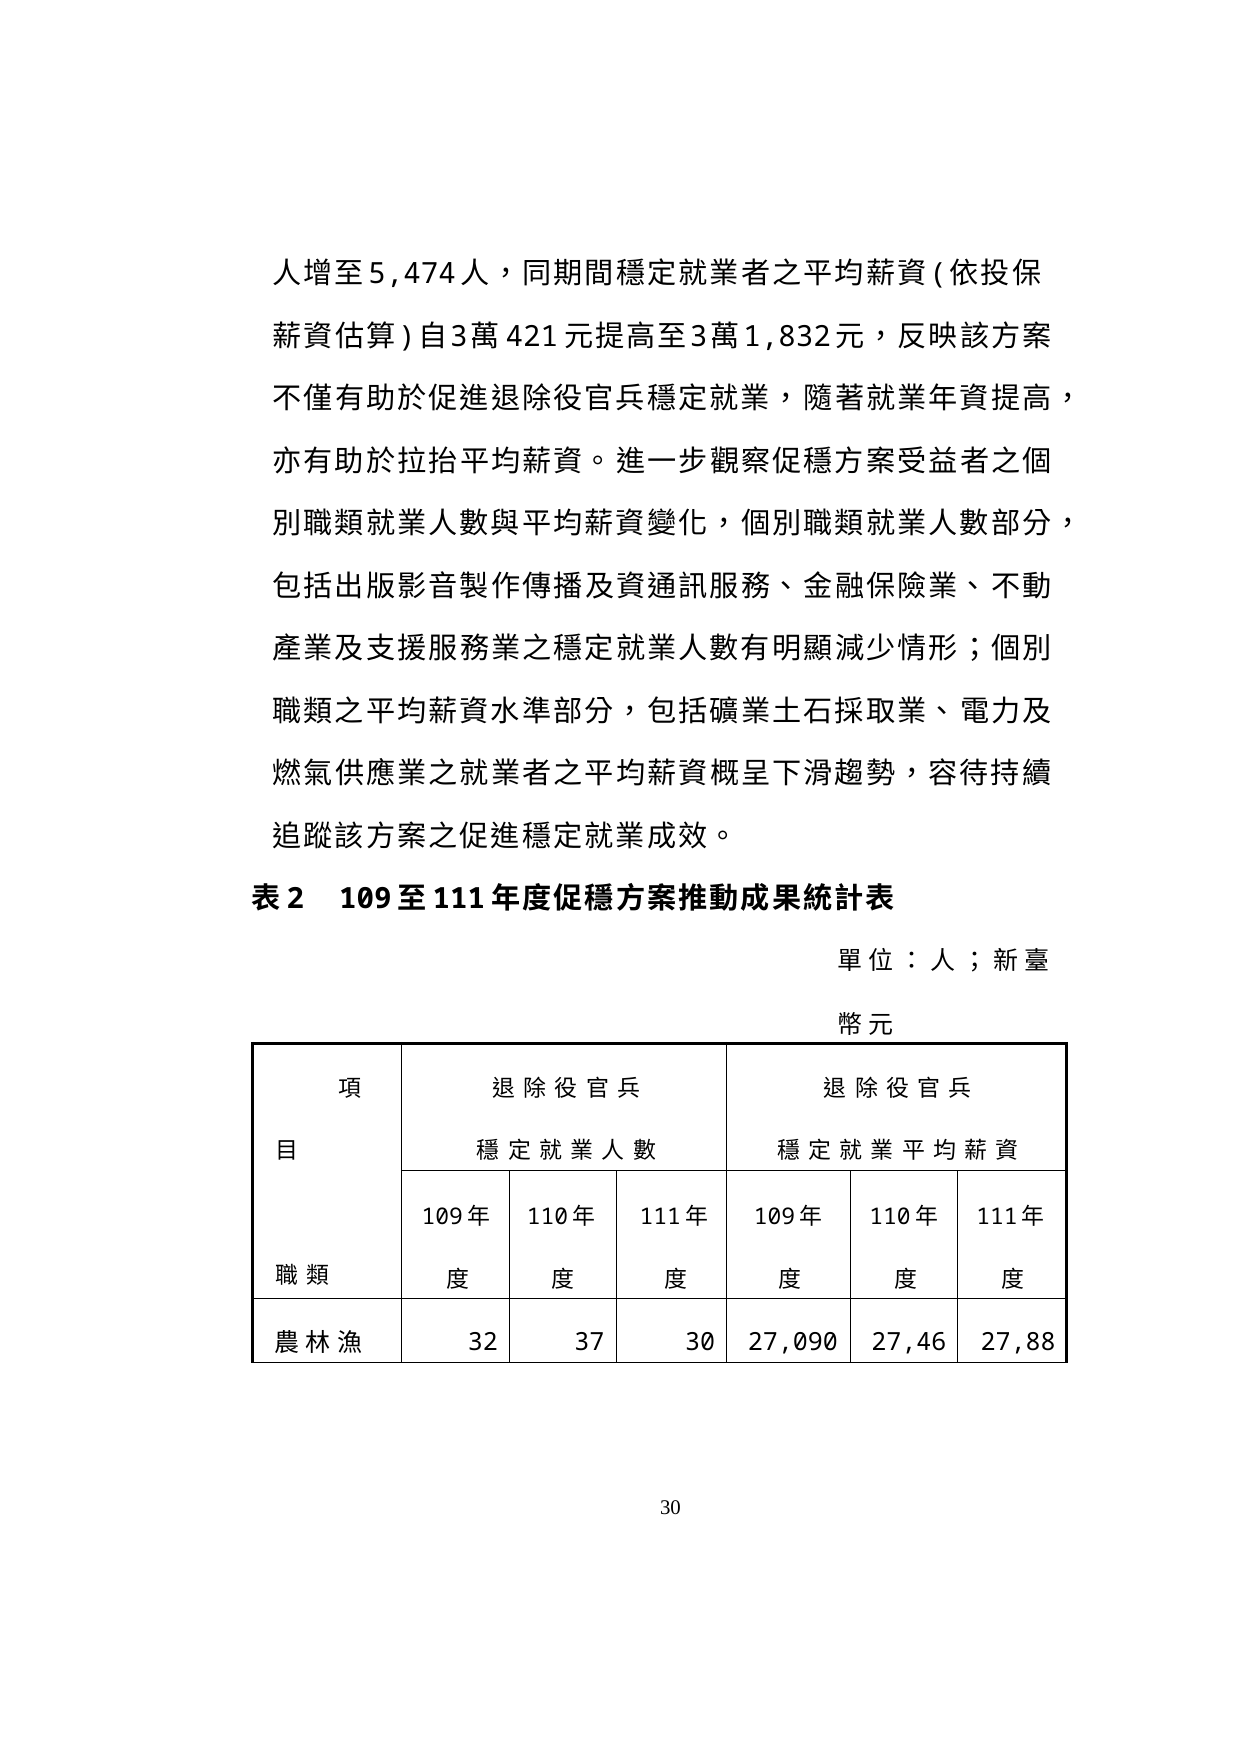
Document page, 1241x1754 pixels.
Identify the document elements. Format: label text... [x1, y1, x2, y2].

table_header 項目 職類 [254, 1045, 401, 1298]
table_cell 109年度 [727, 1171, 850, 1298]
table_cell 111年度 [958, 1171, 1065, 1298]
text 在促穩方案之受益對象就業情形方面，依退輔會提供資料， 退除役官兵穩定就業人數部分，109至111年度自4,927人增至5,474人，同期間穩定就業者之平均薪資(依投保薪資估算)自3萬421元提高至3萬1,832元，反映該方案不僅有助於促進退除役官兵穩定就業，隨著就業年資提高，亦有助於拉抬平均薪資。進一步觀察促穩方案受益者之個別職類就業人數與平均薪資變化，個別職類就業人數部分，包括出版影音製作傳播及資通訊服務、金融保險業、不動產業及支援服務業之穩定就業人數有明顯減少情形；個別職類之平均薪資水準部分，包括礦業土石採取業、電力及燃氣供應業之就業者之平均薪資概呈下滑趨勢，容待持續追蹤該方案之促進穩定就業成效。 [265, 229, 1063, 854]
table_cell 27,46 [851, 1299, 957, 1362]
table_cell 30 [617, 1299, 726, 1362]
text 表2 109至111年度促穩方案推動成果統計表 單位：人；新臺幣元 [241, 854, 1063, 1042]
table_header 退除役官兵 穩定就業人數 [402, 1045, 726, 1170]
table_cell 37 [510, 1299, 616, 1362]
table_cell 110年度 [851, 1171, 957, 1298]
table_cell 111年度 [617, 1171, 726, 1298]
table_cell 32 [402, 1299, 509, 1362]
table_cell 農林漁 [254, 1299, 401, 1362]
table_cell 27,88 [958, 1299, 1065, 1362]
table_cell 109年度 [402, 1171, 509, 1298]
table_cell 110年度 [510, 1171, 616, 1298]
table_header 退除役官兵 穩定就業平均薪資 [727, 1045, 1065, 1170]
table_cell 27,090 [727, 1299, 850, 1362]
